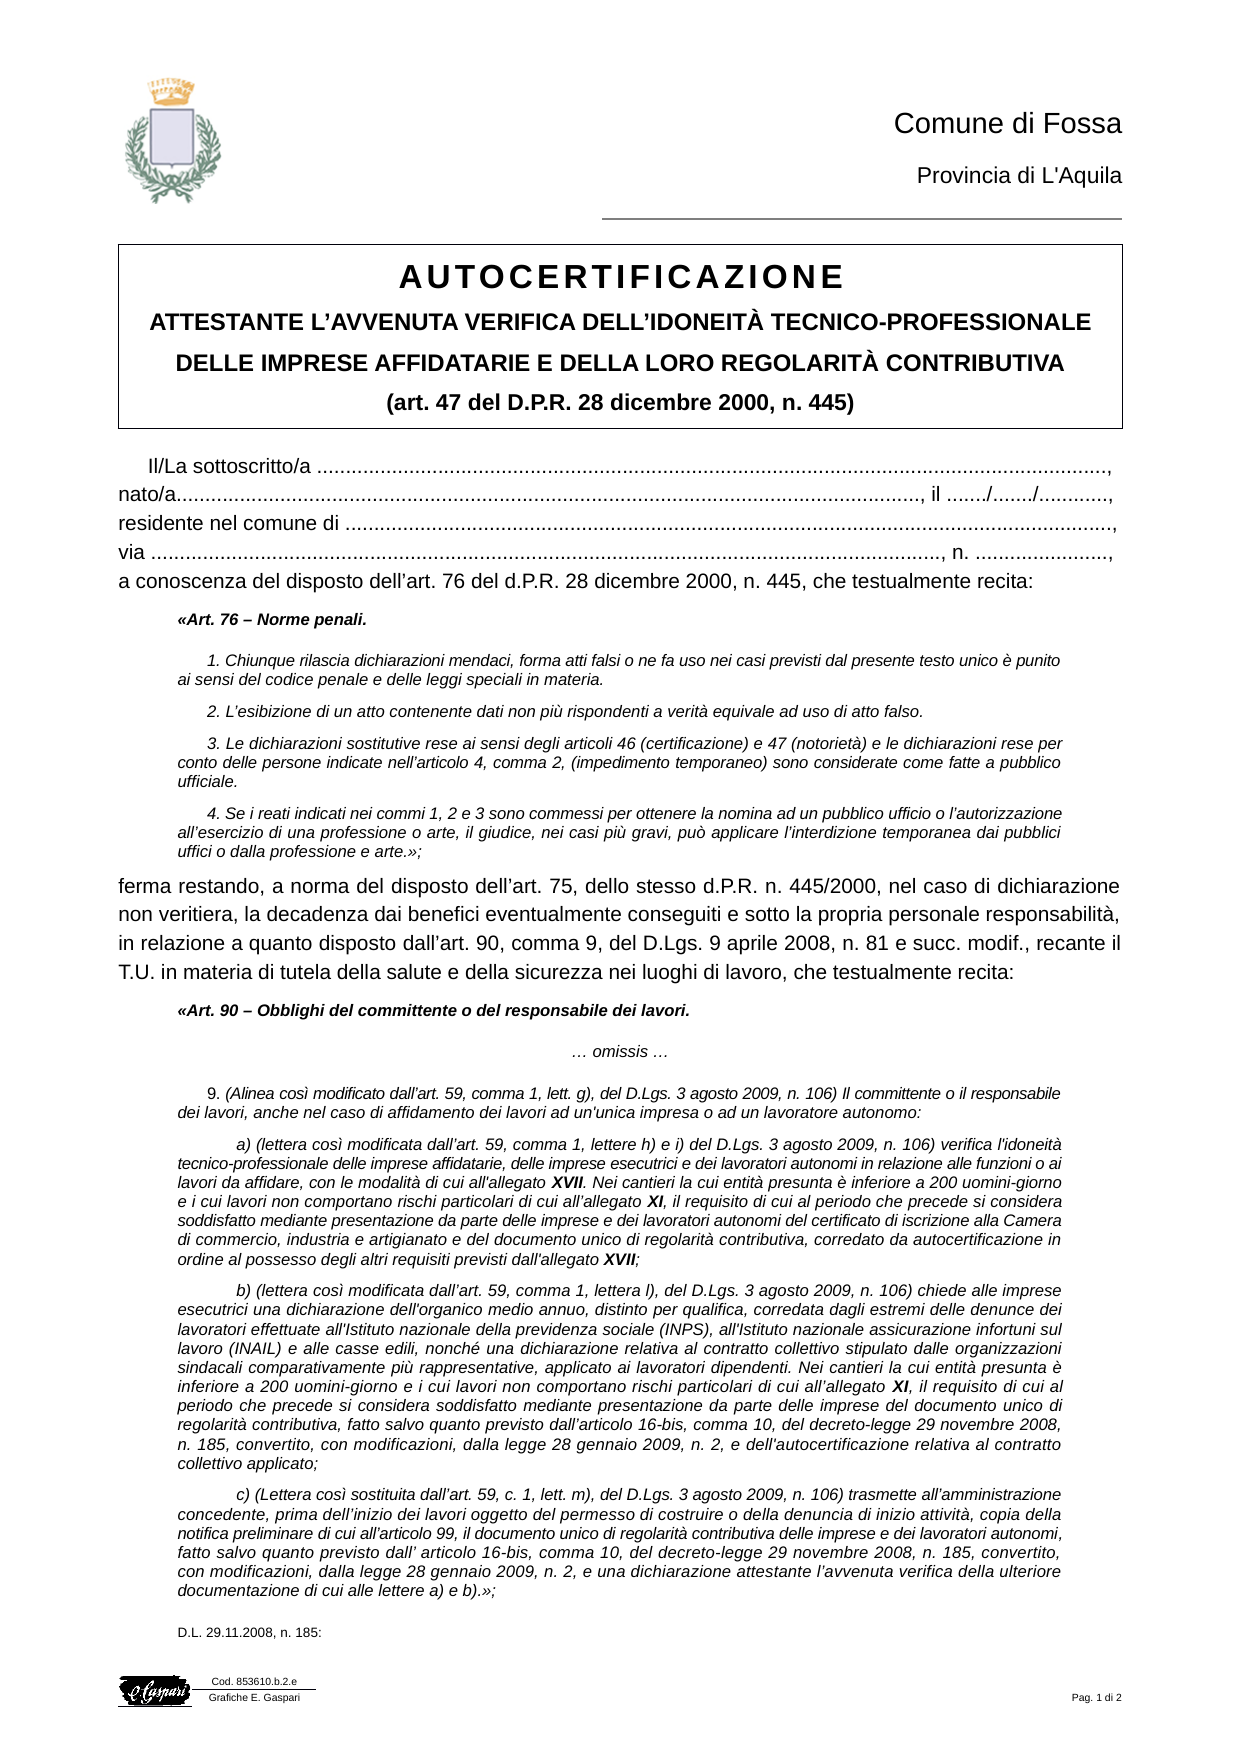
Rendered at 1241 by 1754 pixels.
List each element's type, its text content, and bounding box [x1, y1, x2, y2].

picture [122, 188, 224, 204]
text c) (Lettera così sostituita dall’art. 59, c. 1, lett. m), del D.Lgs. 3 agosto 2009, n. 106) trasmette all’amministrazione concedente, prima dell’inizio dei lavori oggetto del permesso di costruire o della denuncia di inizio attività, copia della notifica preliminare di cui all’articolo 99, il documento unico di regolarità contributiva delle imprese e dei lavoratori autonomi, fatto salvo quanto previsto dall’ articolo 16-bis, comma 10, del decreto-legge 29 novembre 2008, n. 185, convertito, con modificazioni, dalla legge 28 gennaio 2009, n. 2, e una dichiarazione attestante l’avvenuta verifica della ulteriore documentazione di cui alle lettere a) e b).»; [177, 1485, 1063, 1600]
text Provincia di L'Aquila [118, 162, 1122, 188]
text 2. L’esibizione di un atto contenente dati non più rispondenti a verità equivale ad uso di atto falso. [177, 702, 1063, 721]
picture [122, 140, 224, 162]
text ferma restando, a norma del disposto dell’art. 75, dello stesso d.P.R. n. 445/2000, nel caso di dichiarazione non veritiera, la decadenza dai benefici eventualmente conseguiti e sotto la propria personale responsabilità, in relazione a quanto disposto dall’art. 90, comma 9, del D.Lgs. 9 aprile 2008, n. 81 e succ. modif., recante il T.U. in materia di tutela della salute e della sicurezza nei luoghi di lavoro, che testualmente recita: [118, 873, 1122, 984]
text Nell'elenco degli allegati [118, 204, 602, 227]
text 4. Se i reati indicati nei commi 1, 2 e 3 sono commessi per ottenere la nomina ad un pubblico ufficio o l’autorizzazione all’esercizio di una professione o arte, il giudice, nei casi più gravi, può applicare l’interdizione temporanea dai pubblici uffici o dalla professione e arte.»; [177, 803, 1063, 861]
text Il/La sottoscritto/a ........................................................................................................................................., nato/a................................................................................................................................., il ......./......./............, residente nel comune di ....................................................................................................................................., via ........................................................................................................................................., n. ......................., a conoscenza del disposto dell’art. 76 del d.P.R. 28 dicembre 2000, n. 445, che testualmente recita: [118, 453, 1122, 592]
picture [122, 75, 224, 106]
text «Art. 90 – Obblighi del committente o del responsabile dei lavori. [177, 1001, 1063, 1020]
text 1. Chiunque rilascia dichiarazioni mendaci, forma atti falsi o ne fa uso nei casi previsti dal presente testo unico è punito ai sensi del codice penale e delle leggi speciali in materia. [177, 651, 1063, 689]
text b) (lettera così modificata dall’art. 59, comma 1, lettera l), del D.Lgs. 3 agosto 2009, n. 106) chiede alle imprese esecutrici una dichiarazione dell'organico medio annuo, distinto per qualifica, corredata dagli estremi delle denunce dei lavoratori effettuate all'Istituto nazionale della previdenza sociale (INPS), all'Istituto nazionale assicurazione infortuni sul lavoro (INAIL) e alle casse edili, nonché una dichiarazione relativa al contratto collettivo stipulato dalle organizzazioni sindacali comparativamente più rappresentative, applicato ai lavoratori dipendenti. Nei cantieri la cui entità presunta è inferiore a 200 uomini-giorno e i cui lavori non comportano rischi particolari di cui all’allegato XI, il requisito di cui al periodo che precede si considera soddisfatto mediante presentazione da parte delle imprese del documento unico di regolarità contributiva, fatto salvo quanto previsto dall’articolo 16-bis, comma 10, del decreto-legge 29 novembre 2008, n. 185, convertito, con modificazioni, dalla legge 28 gennaio 2009, n. 2, e dell'autocertificazione relativa al contratto collettivo applicato; [177, 1281, 1063, 1473]
text Comune di Fossa [118, 106, 1122, 140]
text D.L. 29.11.2008, n. 185: [177, 1625, 1122, 1641]
text 3. Le dichiarazioni sostitutive rese ai sensi degli articoli 46 (certificazione) e 47 (notorietà) e le dichiarazioni rese per conto delle persone indicate nell’articolo 4, comma 2, (impedimento temporaneo) sono considerate come fatte a pubblico ufficiale. [177, 733, 1063, 791]
text a) (lettera così modificata dall’art. 59, comma 1, lettere h) e i) del D.Lgs. 3 agosto 2009, n. 106) verifica l'idoneità tecnico-professionale delle imprese affidatarie, delle imprese esecutrici e dei lavoratori autonomi in relazione alle funzioni o ai lavori da affidare, con le modalità di cui all'allegato XVII. Nei cantieri la cui entità presunta è inferiore a 200 uomini-giorno e i cui lavori non comportano rischi particolari di cui all’allegato XI, il requisito di cui al periodo che precede si considera soddisfatto mediante presentazione da parte delle imprese e dei lavoratori autonomi del certificato di iscrizione alla Camera di commercio, industria e artigianato e del documento unico di regolarità contributiva, corredato da autocertificazione in ordine al possesso degli altri requisiti previsti dall'allegato XVII; [177, 1134, 1063, 1268]
subtitle … omissis … [177, 1042, 1063, 1061]
text 9. (Alinea così modificato dall’art. 59, comma 1, lett. g), del D.Lgs. 3 agosto 2009, n. 106) Il committente o il responsabile dei lavori, anche nel caso di affidamento dei lavori ad un'unica impresa o ad un lavoratore autonomo: [177, 1083, 1063, 1122]
table_header AUTOCERTIFICAZIONE ATTESTANTE L’AVVENUTA VERIFICA DELL’IDONEITÀ TECNICO-PROFESSIONALE DELLE IMPRESE AFFIDATARIE E DELLA LORO REGOLARITÀ CONTRIBUTIVA (art. 47 del D.P.R. 28 dicembre 2000, n. 445) [119, 245, 1122, 427]
picture [118, 1674, 191, 1706]
text «Art. 76 – Norme penali. [177, 610, 1063, 629]
